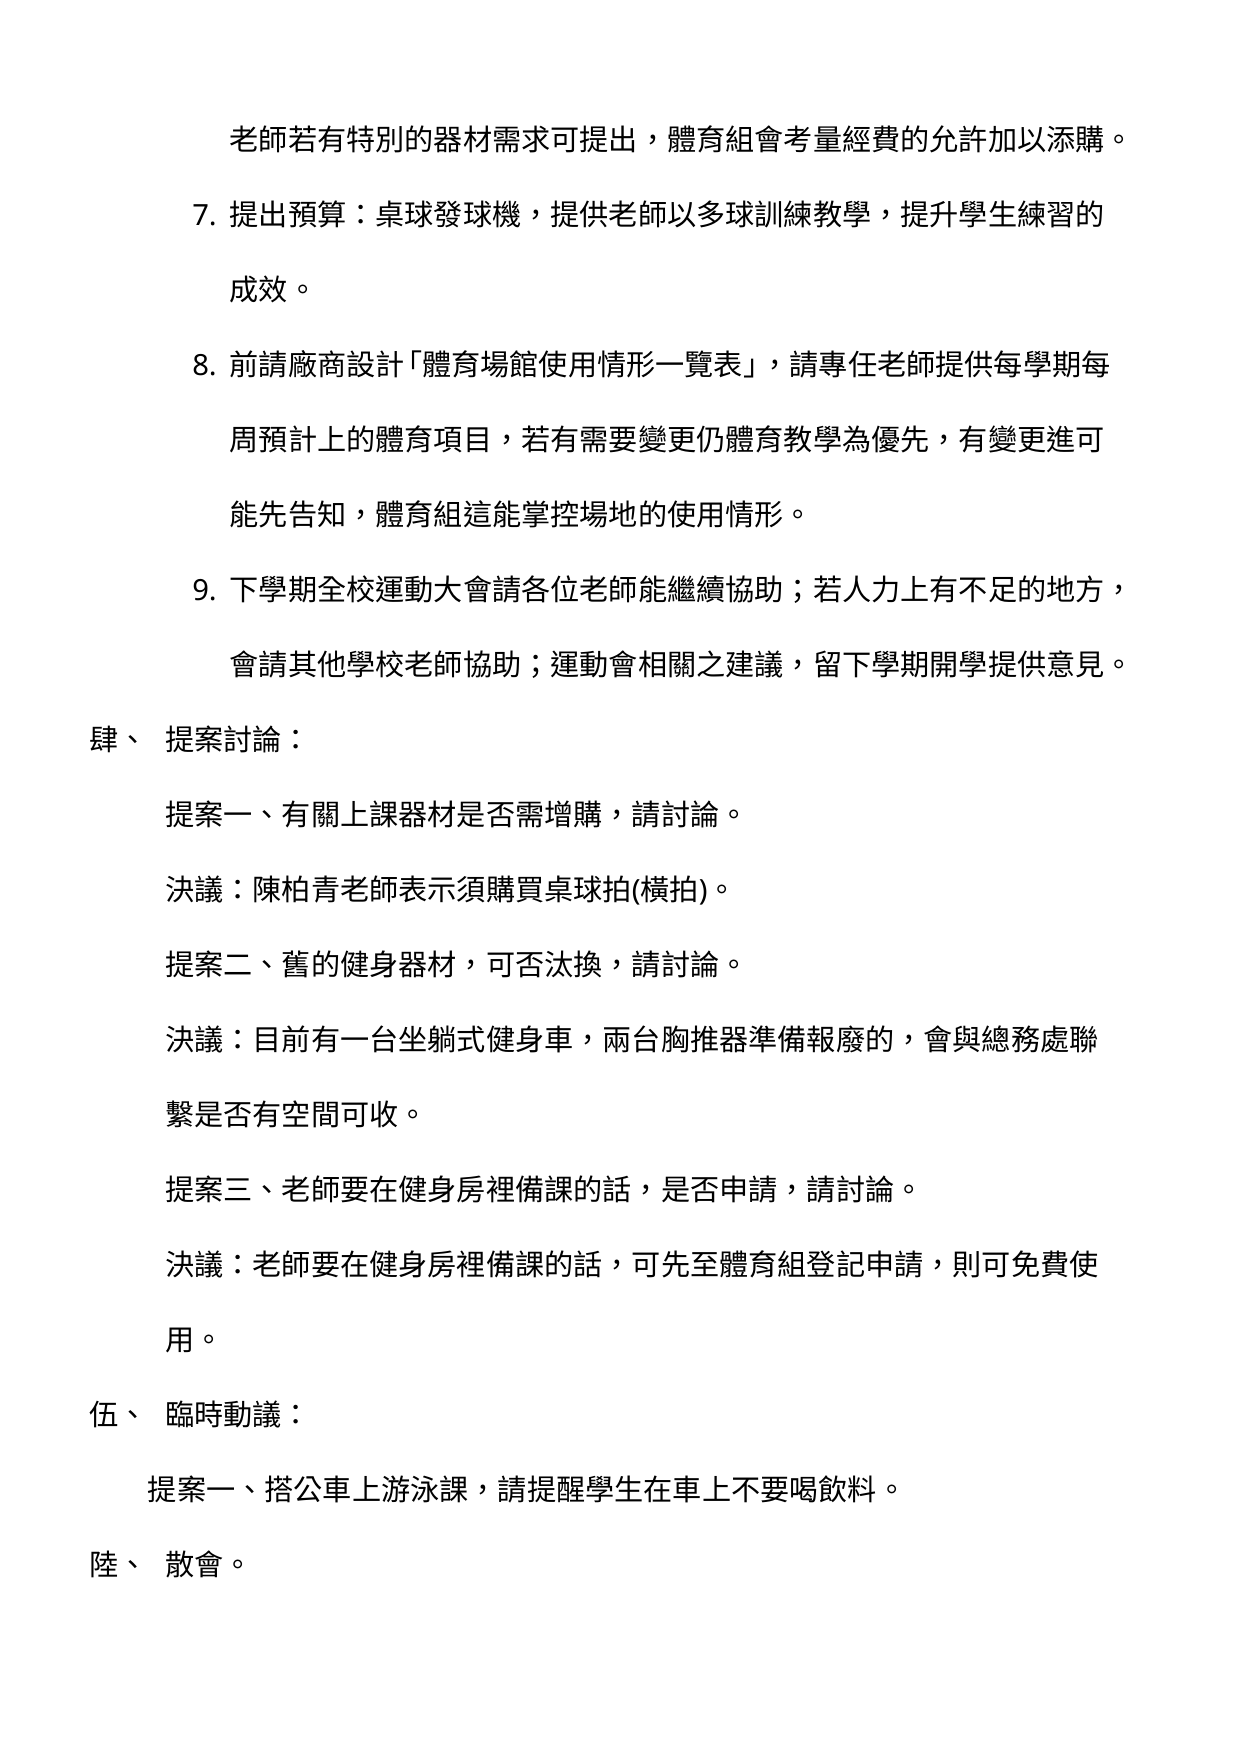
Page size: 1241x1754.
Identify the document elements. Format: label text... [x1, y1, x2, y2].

list 散會。 [148, 1525, 1110, 1600]
list 前請廠商設計「體育場館使用情形一覽表」，請專任老師提供每學期每周預計上的體育項目，若有需要變更仍體育教學為優先，有變更進可能先告知，體育組這能掌控場地的使用情形。 [192, 325, 1110, 550]
text 決議：老師要在健身房裡備課的話，可先至體育組登記申請，則可免費使用。 [165, 1225, 1110, 1375]
list 提案討論： [148, 700, 1110, 775]
list 下學期全校運動大會請各位老師能繼續協助；若人力上有不足的地方，會請其他學校老師協助；運動會相關之建議，留下學期開學提供意見。 [192, 550, 1110, 700]
list 提出預算：桌球發球機，提供老師以多球訓練教學，提升學生練習的成效。 [192, 175, 1110, 325]
text 提案三、老師要在健身房裡備課的話，是否申請，請討論。 [165, 1150, 1110, 1225]
list 對器材設備的規劃：在趙主任的協助下目前可能有一筆120-150萬的健身設備費，將規劃一間較大的健身中心(以前學生會)。除此之外，仍會與學校爭取經費逐步的添購相關器材；教學器材仍繼續的添購，老師若有特別的器材需求可提出，體育組會考量經費的允許加以添購。 [192, 100, 1110, 175]
text 決議：目前有一台坐躺式健身車，兩台胸推器準備報廢的，會與總務處聯繫是否有空間可收。 [165, 1000, 1110, 1150]
text 提案一、有關上課器材是否需增購，請討論。 [165, 775, 1110, 850]
text 提案二、舊的健身器材，可否汰換，請討論。 [165, 925, 1110, 1000]
list 臨時動議： [148, 1375, 1110, 1450]
text 決議：陳柏青老師表示須購買桌球拍(橫拍)。 [165, 850, 1110, 925]
text 提案一、搭公車上游泳課，請提醒學生在車上不要喝飲料。 [148, 1450, 1110, 1525]
